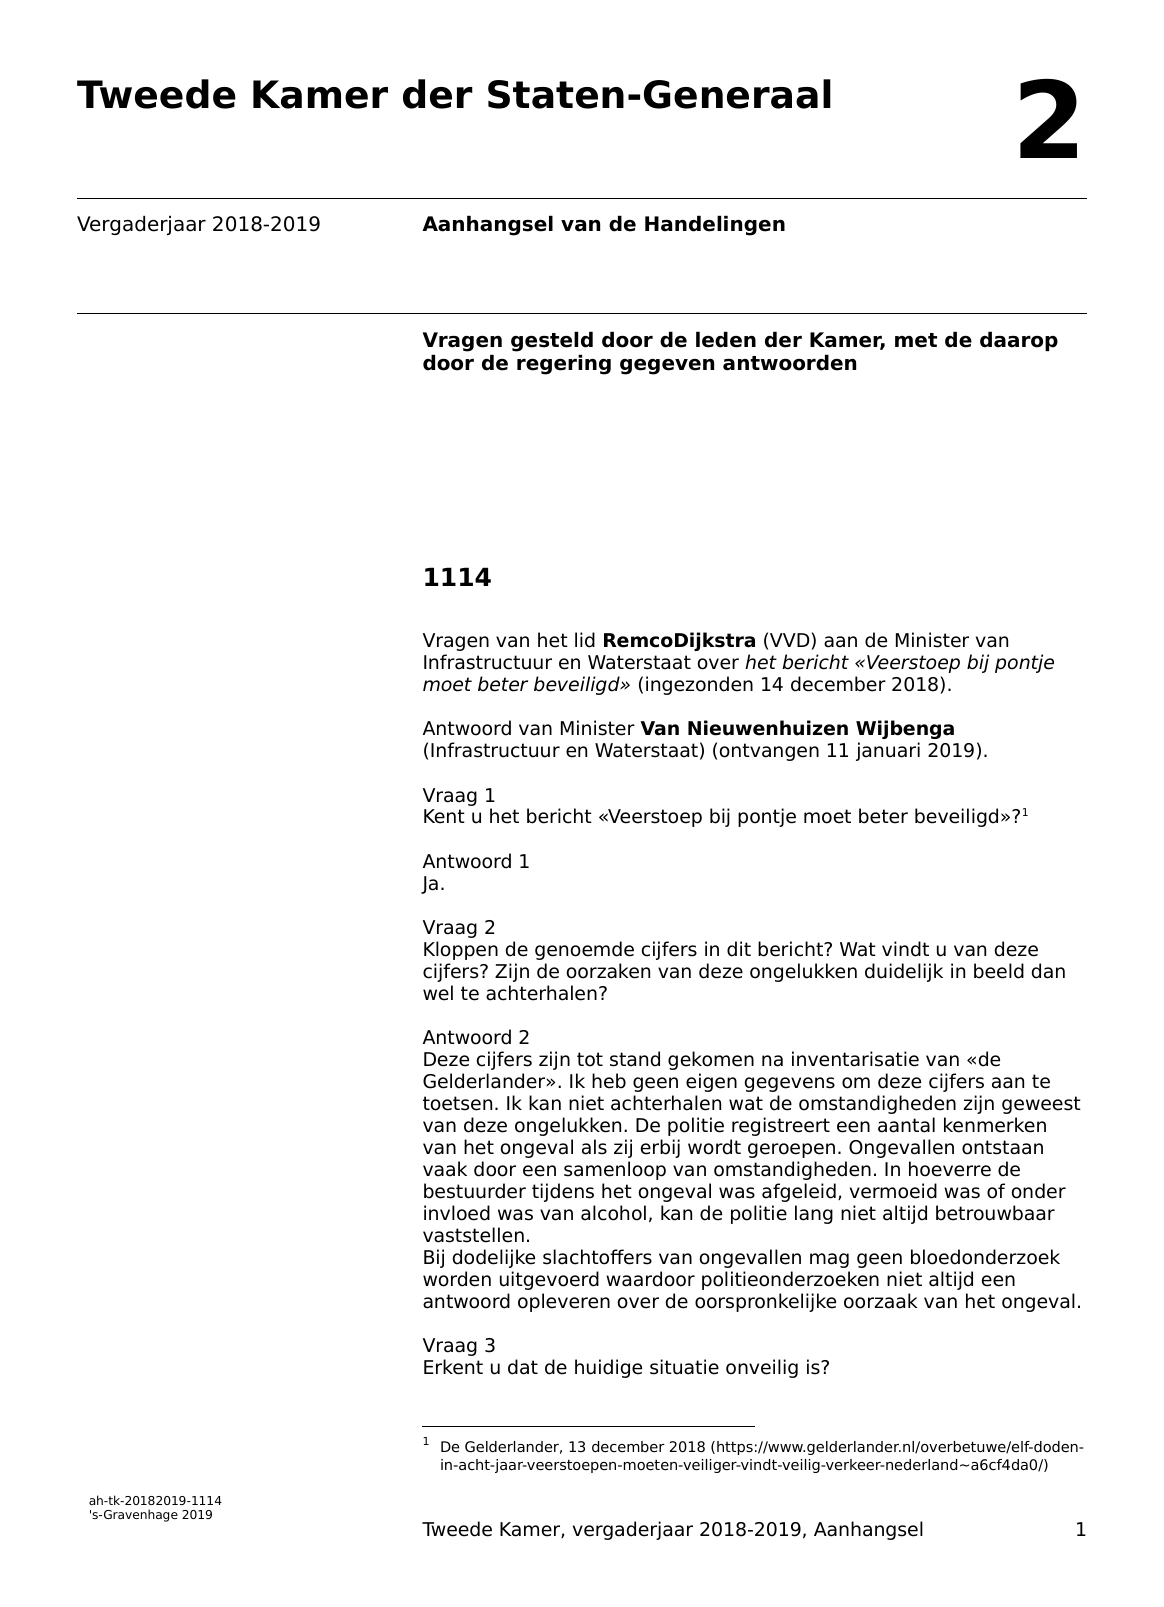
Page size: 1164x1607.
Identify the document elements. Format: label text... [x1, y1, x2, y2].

table_header 2 [886, 59, 1087, 198]
text Bij dodelijke slachtoffers van ongevallen mag geen bloedonderzoek worden uitgevoerd waardoor politieonderzoeken niet altijd een antwoord opleveren over de oorspronkelijke oorzaak van het ongeval. [422, 1247, 1087, 1313]
table_cell Vergaderjaar 2018-2019 [77, 199, 422, 313]
text 1114 [422, 563, 1087, 592]
table_cell Vragen gesteld door de leden der Kamer, met de daarop door de regering gegeven antwoorden [422, 314, 1087, 375]
table_header Tweede Kamer der Staten-Generaal [77, 59, 886, 198]
text Antwoord 1 [422, 851, 1087, 873]
text Vraag 1 [422, 784, 1087, 806]
text Erkent u dat de huidige situatie onveilig is? [422, 1357, 1087, 1379]
text Vraag 3 [422, 1335, 1087, 1357]
text Vragen van het lid RemcoDijkstra (VVD) aan de Minister van Infrastructuur en Waterstaat over het bericht «Veerstoep bij pontje moet beter beveiligd» (ingezonden 14 december 2018). [422, 630, 1087, 696]
text Kent u het bericht «Veerstoep bij pontje moet beter beveiligd»? [422, 806, 1087, 828]
text De Gelderlander, 13 december 2018 (https://www.gelderlander.nl/overbetuwe/elf-doden-in-acht-jaar-veerstoepen-moeten-veiliger-vindt-veilig-verkeer-nederland~a6cf4da0/) [422, 1435, 1087, 1474]
text Antwoord 2 [422, 1027, 1087, 1049]
text ah-tk-20182019-1114 [88, 1494, 323, 1508]
text Vraag 2 [422, 917, 1087, 939]
table_cell [77, 314, 422, 375]
text Kloppen de genoemde cijfers in dit bericht? Wat vindt u van deze cijfers? Zijn de oorzaken van deze ongelukken duidelijk in beeld dan wel te achterhalen? [422, 939, 1087, 1005]
text Antwoord van Minister Van Nieuwenhuizen Wijbenga (Infrastructuur en Waterstaat) (ontvangen 11 januari 2019). [422, 718, 1087, 762]
text Ja. [422, 873, 1087, 894]
text Deze cijfers zijn tot stand gekomen na inventarisatie van «de Gelderlander». Ik heb geen eigen gegevens om deze cijfers aan te toetsen. Ik kan niet achterhalen wat de omstandigheden zijn geweest van deze ongelukken. De politie registreert een aantal kenmerken van het ongeval als zij erbij wordt geroepen. Ongevallen ontstaan vaak door een samenloop van omstandigheden. In hoeverre de bestuurder tijdens het ongeval was afgeleid, vermoeid was of onder invloed was van alcohol, kan de politie lang niet altijd betrouwbaar vaststellen. [422, 1049, 1087, 1247]
text 's-Gravenhage 2019 [88, 1508, 323, 1522]
table_cell Aanhangsel van de Handelingen [422, 199, 1087, 313]
